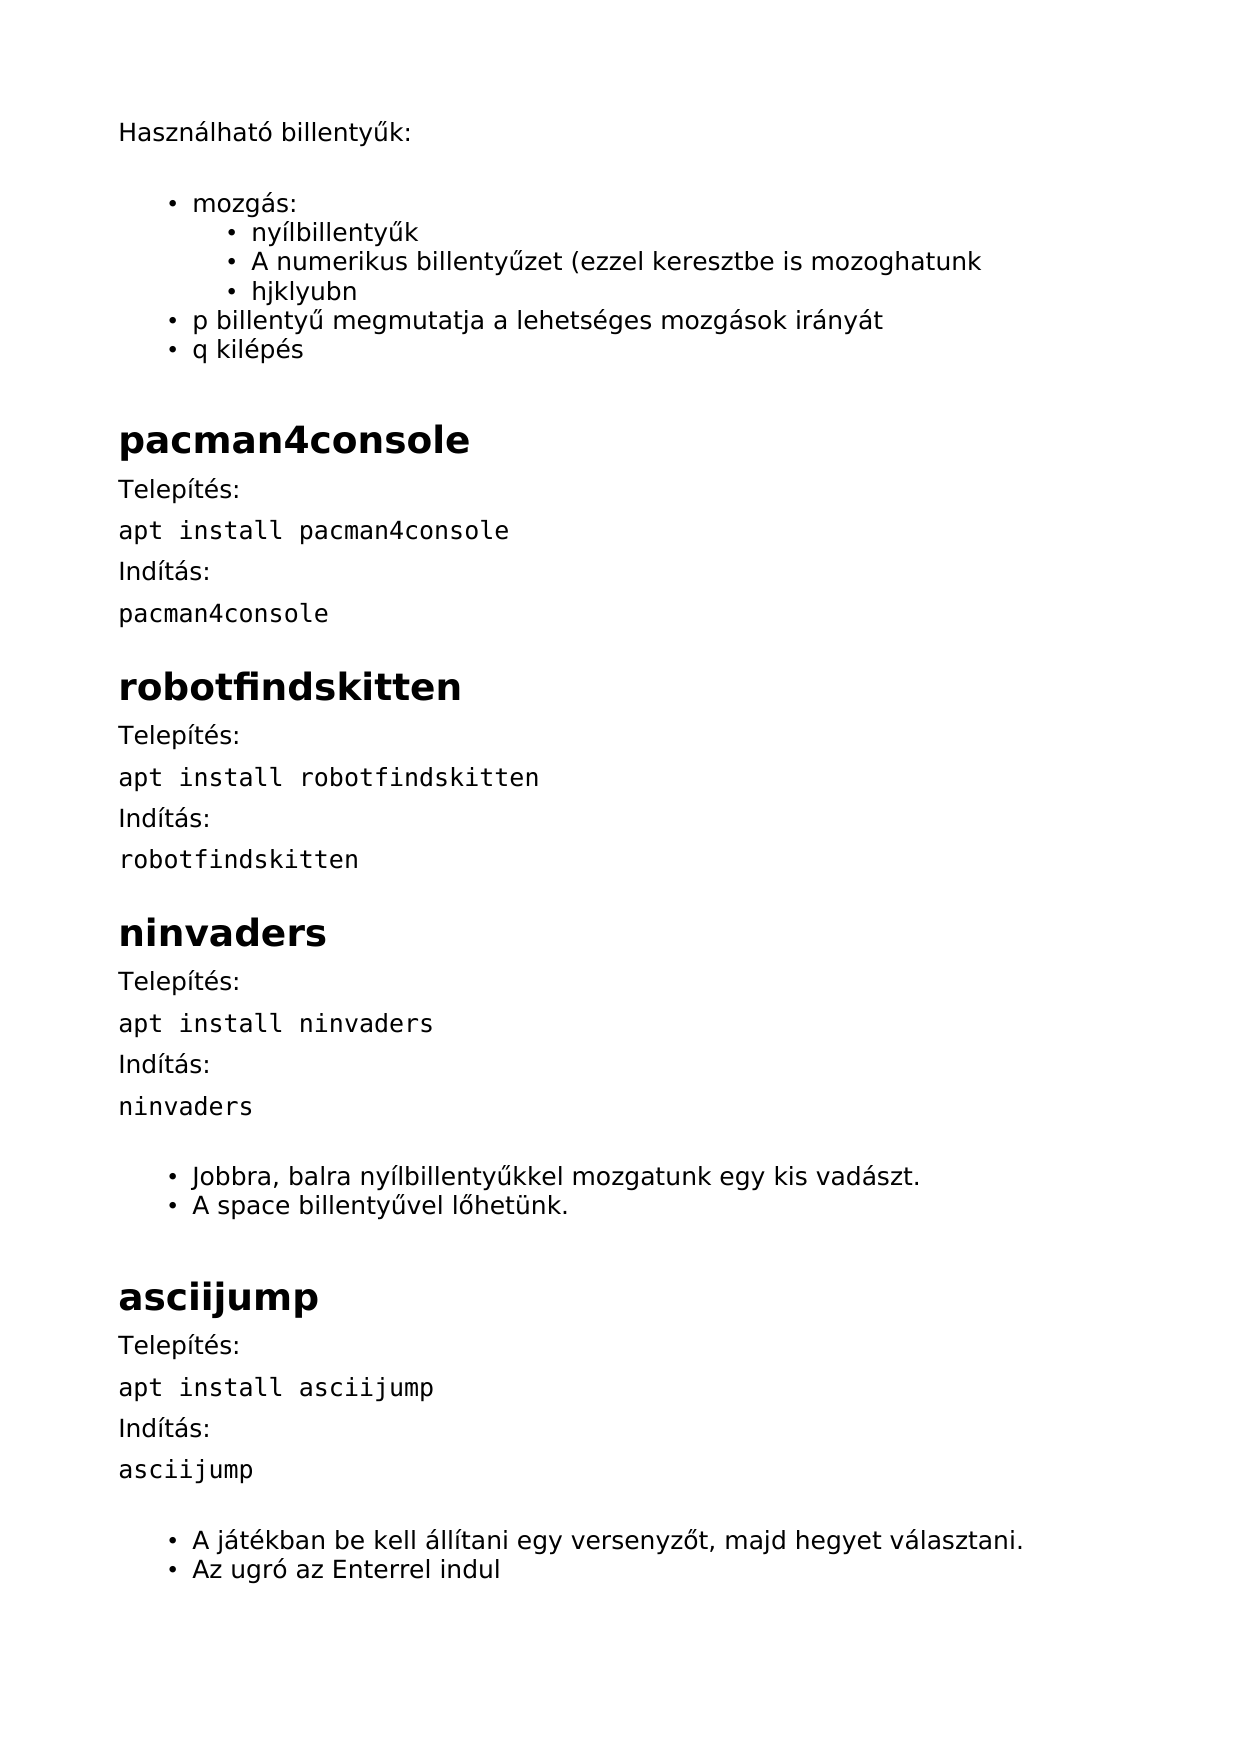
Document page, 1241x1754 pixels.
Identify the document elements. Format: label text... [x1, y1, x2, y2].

text Használható billentyűk: [118, 118, 1122, 147]
text asciijump [118, 1456, 1122, 1485]
text Telepítés: [118, 475, 1122, 504]
text pacman4console [118, 599, 1122, 628]
list p billentyű megmutatja a lehetséges mozgások irányát [177, 306, 1122, 335]
text Indítás: [118, 804, 1122, 833]
list q kilépés [177, 335, 1122, 364]
subtitle pacman4console [118, 419, 1122, 462]
text robotfindskitten [118, 846, 1122, 875]
subtitle asciijump [118, 1275, 1122, 1319]
text Telepítés: [118, 1331, 1122, 1360]
text Indítás: [118, 1414, 1122, 1443]
list hjklyubn [236, 277, 1122, 306]
list A space billentyűvel lőhetünk. [177, 1191, 1122, 1221]
text apt install pacman4console [118, 517, 1122, 546]
text Telepítés: [118, 968, 1122, 997]
text Telepítés: [118, 721, 1122, 750]
text apt install robotfindskitten [118, 763, 1122, 792]
subtitle robotfindskitten [118, 665, 1122, 709]
list A numerikus billentyűzet (ezzel keresztbe is mozoghatunk [236, 248, 1122, 277]
text Indítás: [118, 1050, 1122, 1079]
text ninvaders [118, 1092, 1122, 1121]
list mozgás: [177, 189, 1122, 218]
list nyílbillentyűk [236, 218, 1122, 248]
text apt install asciijump [118, 1373, 1122, 1402]
list Az ugró az Enterrel indul [177, 1555, 1122, 1584]
text Indítás: [118, 557, 1122, 587]
list Jobbra, balra nyílbillentyűkkel mozgatunk egy kis vadászt. [177, 1162, 1122, 1191]
list A játékban be kell állítani egy versenyzőt, majd hegyet választani. [177, 1526, 1122, 1555]
text apt install ninvaders [118, 1009, 1122, 1038]
subtitle ninvaders [118, 911, 1122, 955]
